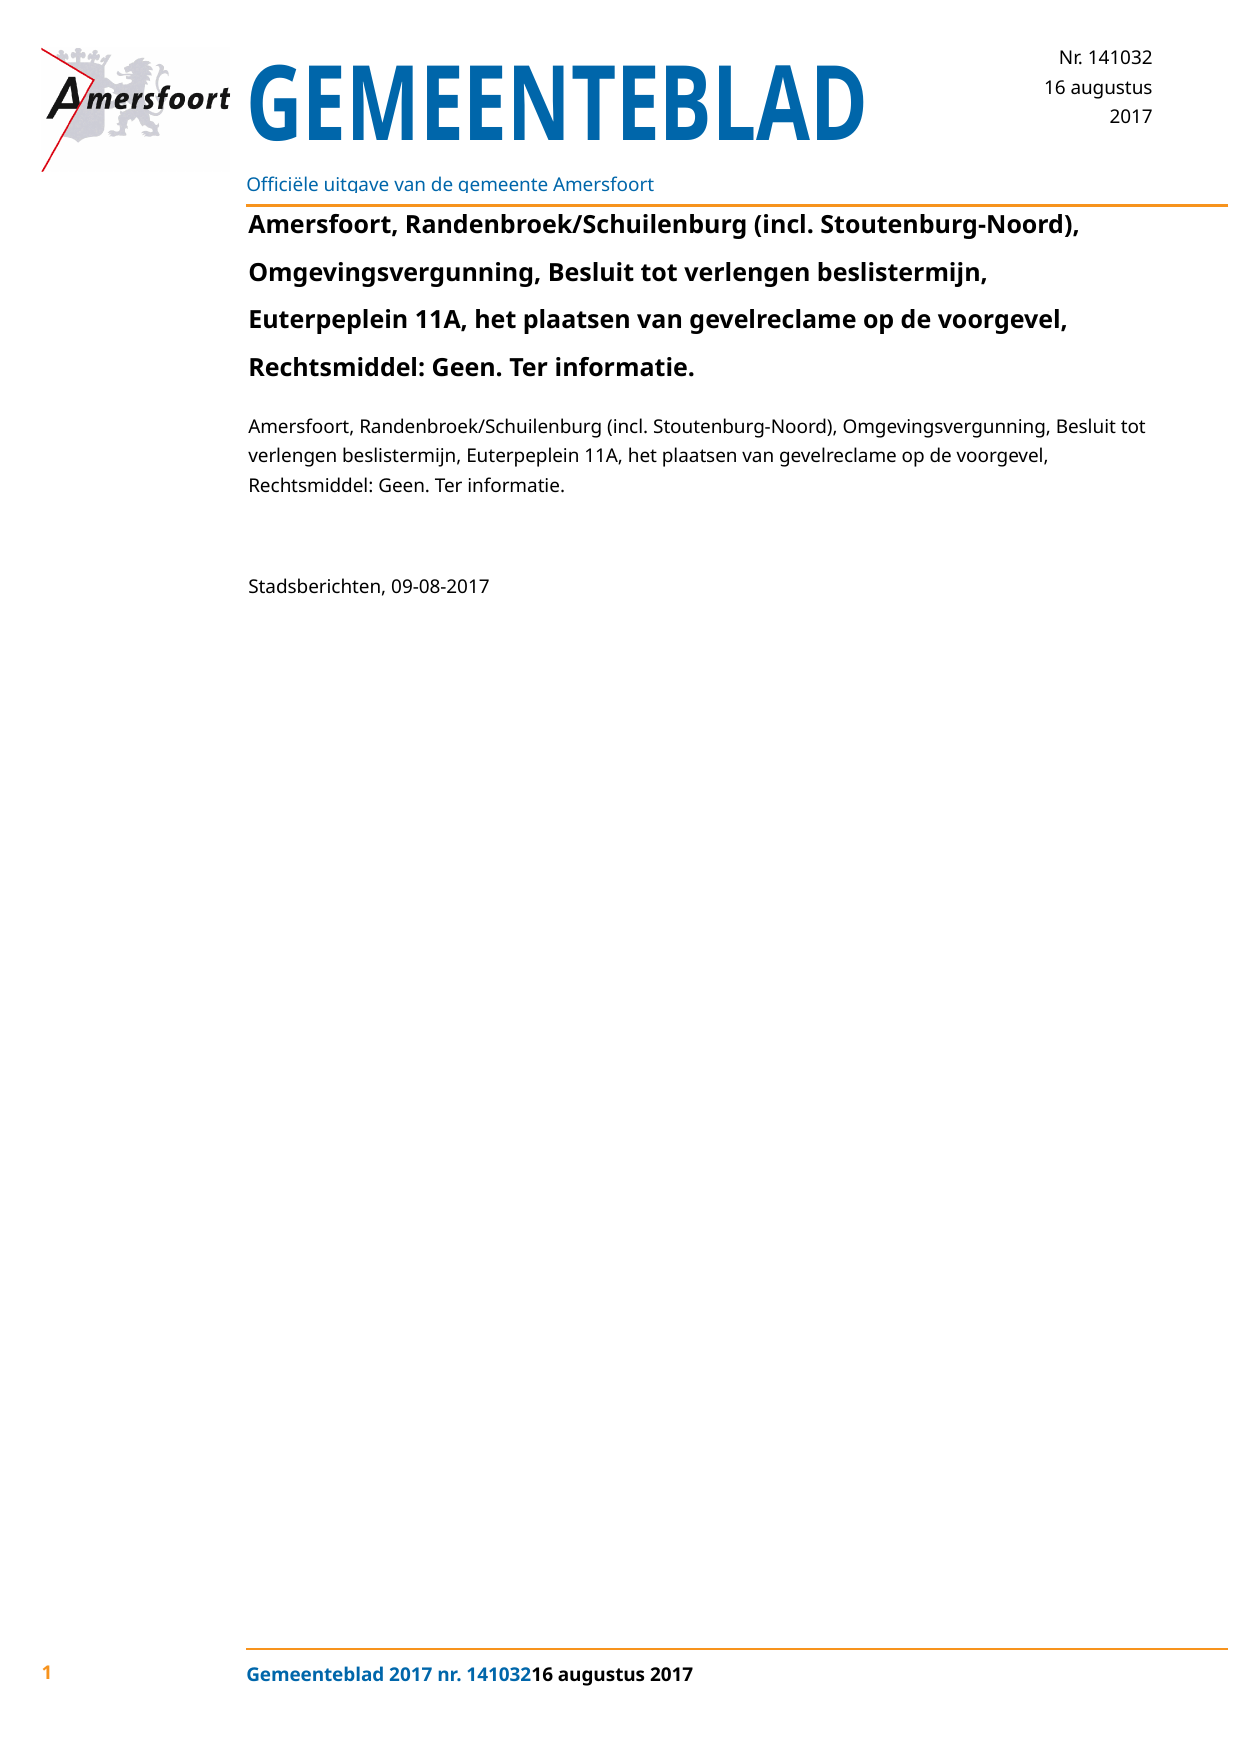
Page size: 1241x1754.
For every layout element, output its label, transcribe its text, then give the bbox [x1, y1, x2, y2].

text Stadsberichten, 09-08-2017 [248, 573, 1152, 599]
text Amersfoort, Randenbroek/Schuilenburg (incl. Stoutenburg-Noord), Omgevingsvergunning, Besluit tot verlengen beslistermijn, Euterpeplein 11A, het plaatsen van gevelreclame op de voorgevel, Rechtsmiddel: Geen. Ter informatie. [248, 413, 1152, 498]
picture [41, 47, 231, 172]
text Amersfoort, Randenbroek/Schuilenburg (incl. Stoutenburg-Noord), Omgevingsvergunning, Besluit tot verlengen beslistermijn, Euterpeplein 11A, het plaatsen van gevelreclame op de voorgevel, Rechtsmiddel: Geen. Ter informatie. [248, 207, 1152, 384]
